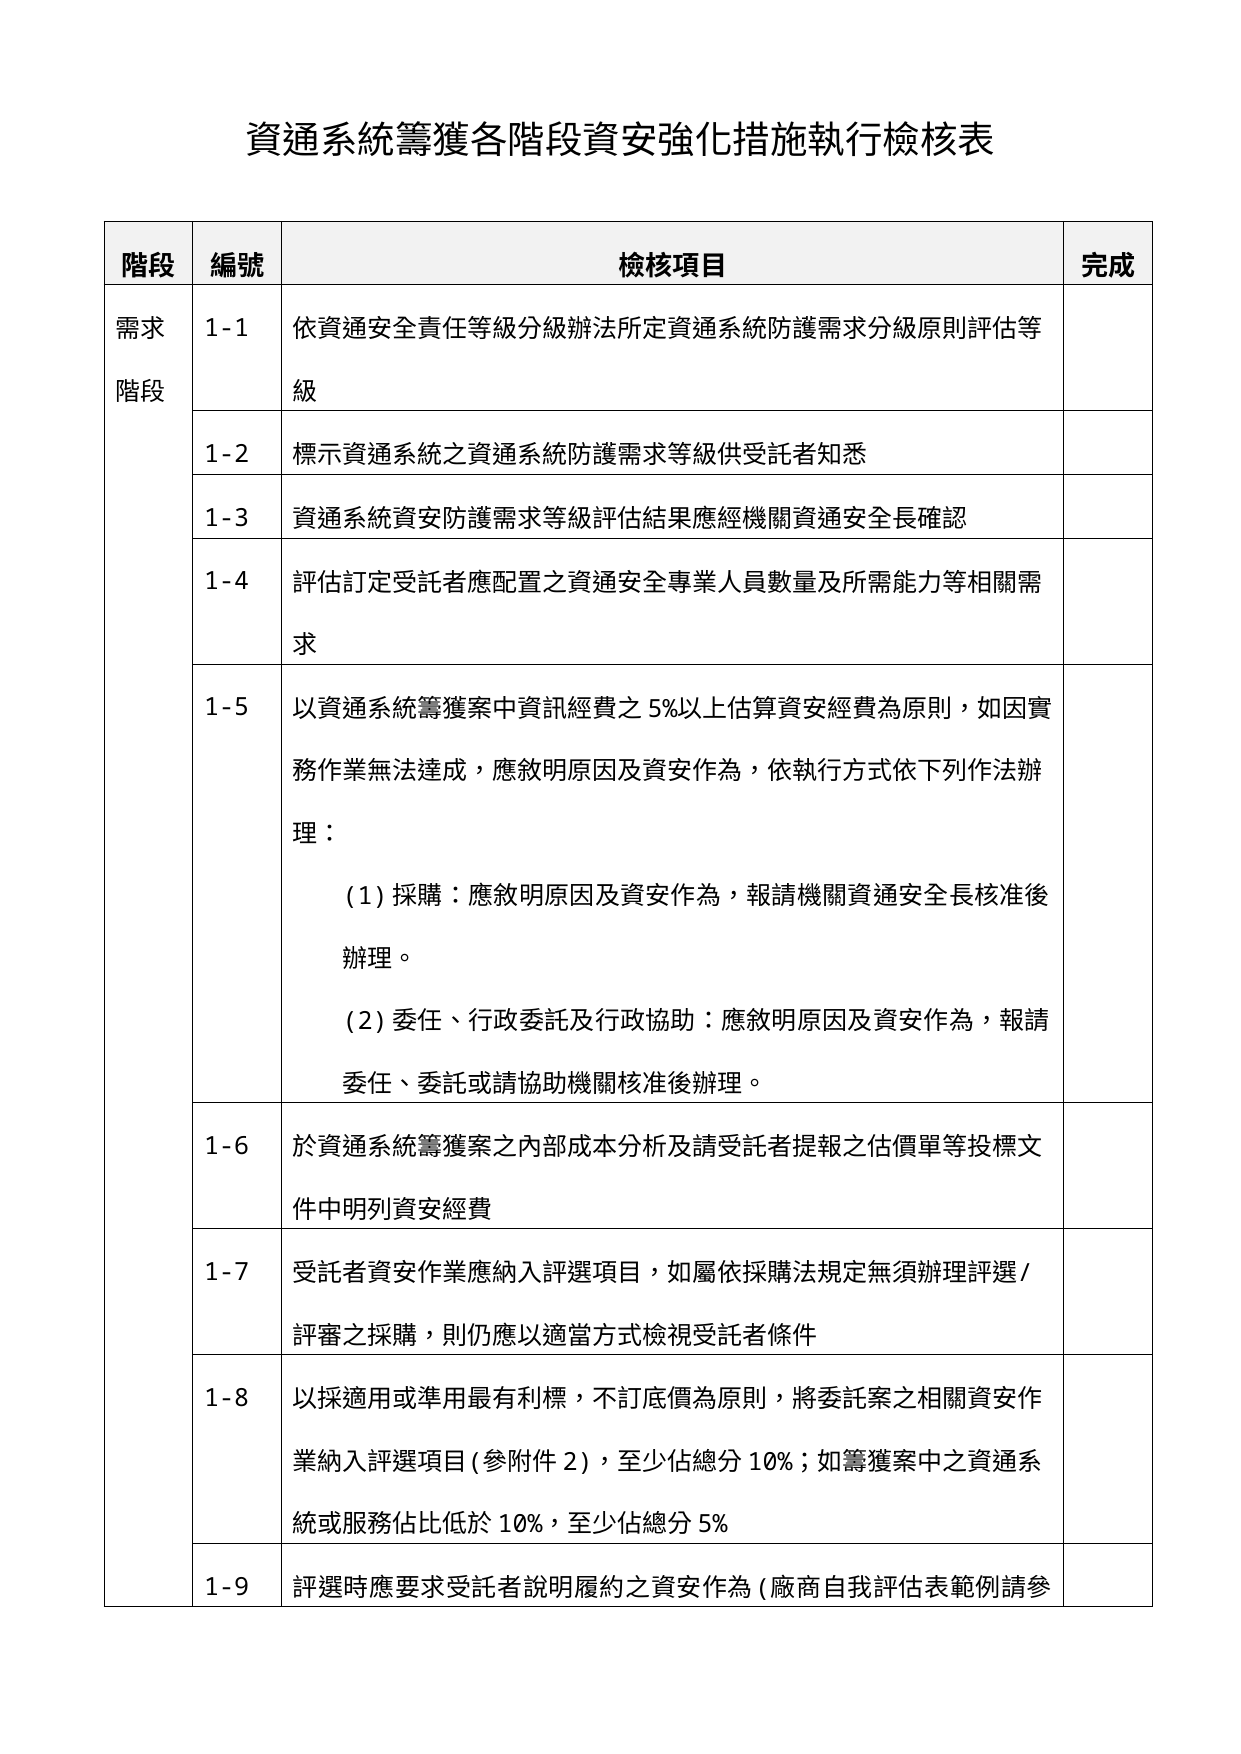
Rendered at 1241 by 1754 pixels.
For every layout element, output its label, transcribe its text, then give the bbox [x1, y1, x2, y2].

table_cell 1-2 [193, 411, 281, 474]
table_cell [1064, 1544, 1152, 1606]
table_cell 評估訂定受託者應配置之資通安全專業人員數量及所需能力等相關需求 [282, 539, 1063, 663]
table_cell 標示資通系統之資通系統防護需求等級供受託者知悉 [282, 411, 1063, 474]
table_cell 1-3 [193, 475, 281, 537]
table_cell 需求階段 [105, 285, 192, 1606]
table_cell [1064, 475, 1152, 537]
table_cell [1064, 1355, 1152, 1543]
table_cell 1-6 [193, 1103, 281, 1228]
table_cell 1-9 [193, 1544, 281, 1606]
table_cell 1-8 [193, 1355, 281, 1543]
table_cell 依資通安全責任等級分級辦法所定資通系統防護需求分級原則評估等級 [282, 285, 1063, 410]
table_cell [1064, 285, 1152, 410]
table_header 完成 [1064, 222, 1152, 284]
table_cell [1064, 1229, 1152, 1354]
table_cell 1-1 [193, 285, 281, 410]
table_cell 資通系統資安防護需求等級評估結果應經機關資通安全長確認 [282, 475, 1063, 537]
table_cell 1-7 [193, 1229, 281, 1354]
table_header 編號 [193, 222, 281, 284]
table_cell 以採適用或準用最有利標，不訂底價為原則，將委託案之相關資安作業納入評選項目(參附件2)，至少佔總分10%；如籌獲案中之資通系統或服務佔比低於10%，至少佔總分5% [282, 1355, 1063, 1543]
table_cell [1064, 1103, 1152, 1228]
text 資通系統籌獲各階段資安強化措施執行檢核表 [75, 96, 1165, 158]
table_cell [1064, 539, 1152, 663]
table_cell 評選時應要求受託者說明履約之資安作為(廠商自我評估表範例請參 [282, 1544, 1063, 1606]
table_cell 於資通系統籌獲案之內部成本分析及請受託者提報之估價單等投標文件中明列資安經費 [282, 1103, 1063, 1228]
table_header 檢核項目 [282, 222, 1063, 284]
table_cell 1-5 [193, 665, 281, 1102]
table_cell [1064, 665, 1152, 1102]
table_cell 以資通系統籌獲案中資訊經費之5%以上估算資安經費為原則，如因實務作業無法達成，應敘明原因及資安作為，依執行方式依下列作法辦理： 採購：應敘明原因及資安作為，報請機關資通安全長核准後辦理。 委任、行政委託及行政協助：應敘明原因及資安作為，報請委任、委託或請協助機關核准後辦理。 [282, 665, 1063, 1102]
table_cell [1064, 411, 1152, 474]
table_cell 受託者資安作業應納入評選項目，如屬依採購法規定無須辦理評選/評審之採購，則仍應以適當方式檢視受託者條件 [282, 1229, 1063, 1354]
table_header 階段 [105, 222, 192, 284]
table_cell 1-4 [193, 539, 281, 663]
